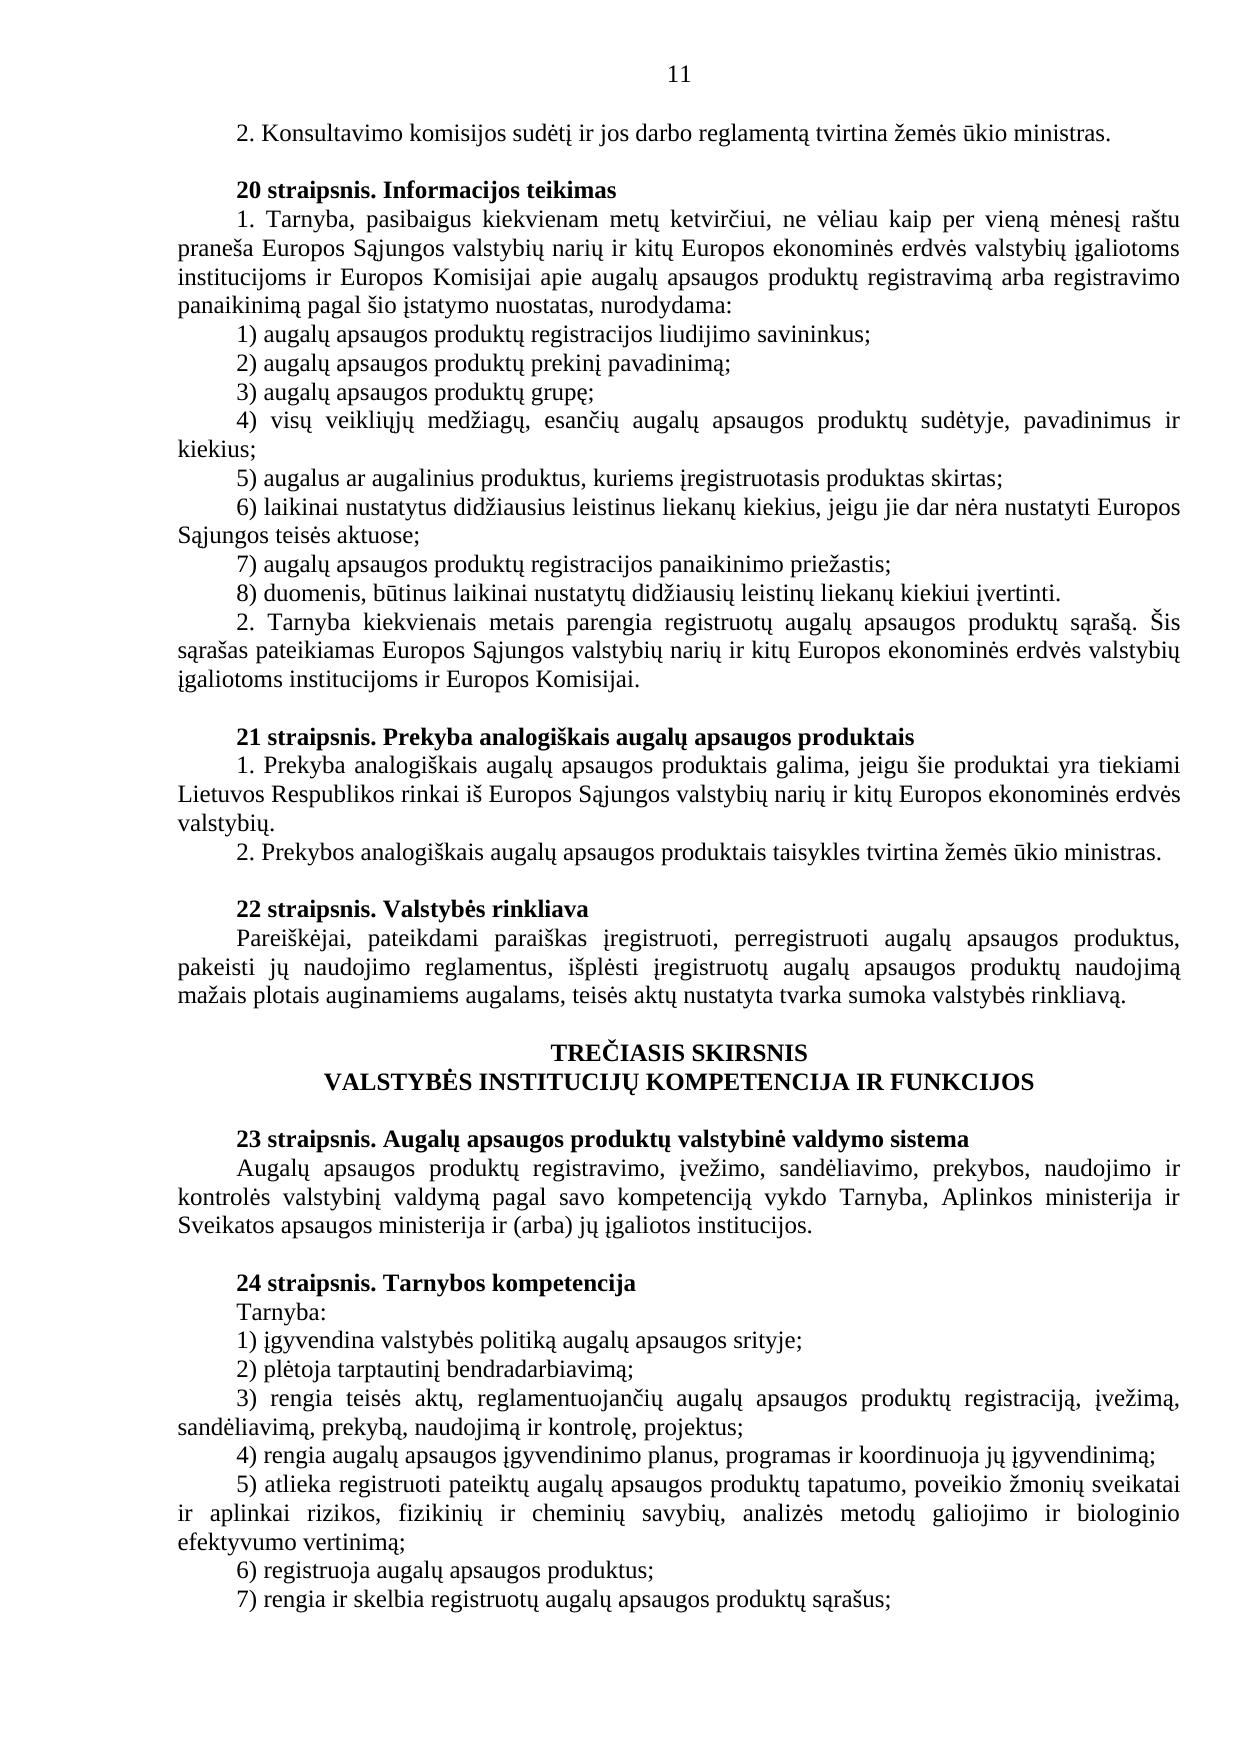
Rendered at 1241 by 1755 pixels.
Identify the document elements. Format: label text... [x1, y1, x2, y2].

text 1. Tarnyba, pasibaigus kiekvienam metų ketvirčiui, ne vėliau kaip per vieną mėnesį raštu praneša Europos Sąjungos valstybių narių ir kitų Europos ekonominės erdvės valstybių įgaliotoms institucijoms ir Europos Komisijai apie augalų apsaugos produktų registravimą arba registravimo panaikinimą pagal šio įstatymo nuostatas, nurodydama: [177, 204, 1181, 319]
text 2) plėtoja tarptautinį bendradarbiavimą; [177, 1354, 1181, 1383]
text 1) įgyvendina valstybės politiką augalų apsaugos srityje; [177, 1326, 1181, 1354]
text Pareiškėjai, pateikdami paraiškas įregistruoti, perregistruoti augalų apsaugos produktus, pakeisti jų naudojimo reglamentus, išplėsti įregistruotų augalų apsaugos produktų naudojimą mažais plotais auginamiems augalams, teisės aktų nustatyta tvarka sumoka valstybės rinkliavą. [177, 923, 1181, 1009]
text 4) rengia augalų apsaugos įgyvendinimo planus, programas ir koordinuoja jų įgyvendinimą; [177, 1441, 1181, 1469]
text TREČIASIS SKIRSNIS [177, 1038, 1181, 1067]
text Augalų apsaugos produktų registravimo, įvežimo, sandėliavimo, prekybos, naudojimo ir kontrolės valstybinį valdymą pagal savo kompetenciją vykdo Tarnyba, Aplinkos ministerija ir Sveikatos apsaugos ministerija ir (arba) jų įgaliotos institucijos. [177, 1153, 1181, 1239]
text 2) augalų apsaugos produktų prekinį pavadinimą; [177, 348, 1181, 377]
text 7) augalų apsaugos produktų registracijos panaikinimo priežastis; [177, 549, 1181, 578]
text 2. Konsultavimo komisijos sudėtį ir jos darbo reglamentą tvirtina žemės ūkio ministras. [177, 118, 1181, 147]
text 6) laikinai nustatytus didžiausius leistinus liekanų kiekius, jeigu jie dar nėra nustatyti Europos Sąjungos teisės aktuose; [177, 492, 1181, 549]
text 5) atlieka registruoti pateiktų augalų apsaugos produktų tapatumo, poveikio žmonių sveikatai ir aplinkai rizikos, fizikinių ir cheminių savybių, analizės metodų galiojimo ir biologinio efektyvumo vertinimą; [177, 1469, 1181, 1556]
text 21 straipsnis. Prekyba analogiškais augalų apsaugos produktais [177, 722, 1181, 751]
text 2. Tarnyba kiekvienais metais parengia registruotų augalų apsaugos produktų sąrašą. Šis sąrašas pateikiamas Europos Sąjungos valstybių narių ir kitų Europos ekonominės erdvės valstybių įgaliotoms institucijoms ir Europos Komisijai. [177, 607, 1181, 693]
text 23 straipsnis. Augalų apsaugos produktų valstybinė valdymo sistema [177, 1124, 1181, 1153]
text 3) rengia teisės aktų, reglamentuojančių augalų apsaugos produktų registraciją, įvežimą, sandėliavimą, prekybą, naudojimą ir kontrolę, projektus; [177, 1383, 1181, 1441]
text 2. Prekybos analogiškais augalų apsaugos produktais taisykles tvirtina žemės ūkio ministras. [177, 837, 1181, 866]
text 20 straipsnis. Informacijos teikimas [177, 176, 1181, 204]
text VALSTYBĖS INSTITUCIJŲ KOMPETENCIJA IR FUNKCIJOS [177, 1067, 1181, 1096]
text Tarnyba: [177, 1297, 1181, 1326]
text 1) augalų apsaugos produktų registracijos liudijimo savininkus; [177, 319, 1181, 348]
text 22 straipsnis. Valstybės rinkliava [177, 894, 1181, 923]
text 3) augalų apsaugos produktų grupę; [177, 377, 1181, 406]
text 6) registruoja augalų apsaugos produktus; [177, 1556, 1181, 1584]
text 1. Prekyba analogiškais augalų apsaugos produktais galima, jeigu šie produktai yra tiekiami Lietuvos Respublikos rinkai iš Europos Sąjungos valstybių narių ir kitų Europos ekonominės erdvės valstybių. [177, 751, 1181, 837]
text 24 straipsnis. Tarnybos kompetencija [177, 1268, 1181, 1297]
text 7) rengia ir skelbia registruotų augalų apsaugos produktų sąrašus; [177, 1584, 1181, 1613]
text 4) visų veikliųjų medžiagų, esančių augalų apsaugos produktų sudėtyje, pavadinimus ir kiekius; [177, 406, 1181, 463]
text 8) duomenis, būtinus laikinai nustatytų didžiausių leistinų liekanų kiekiui įvertinti. [177, 578, 1181, 607]
text 5) augalus ar augalinius produktus, kuriems įregistruotasis produktas skirtas; [177, 463, 1181, 492]
